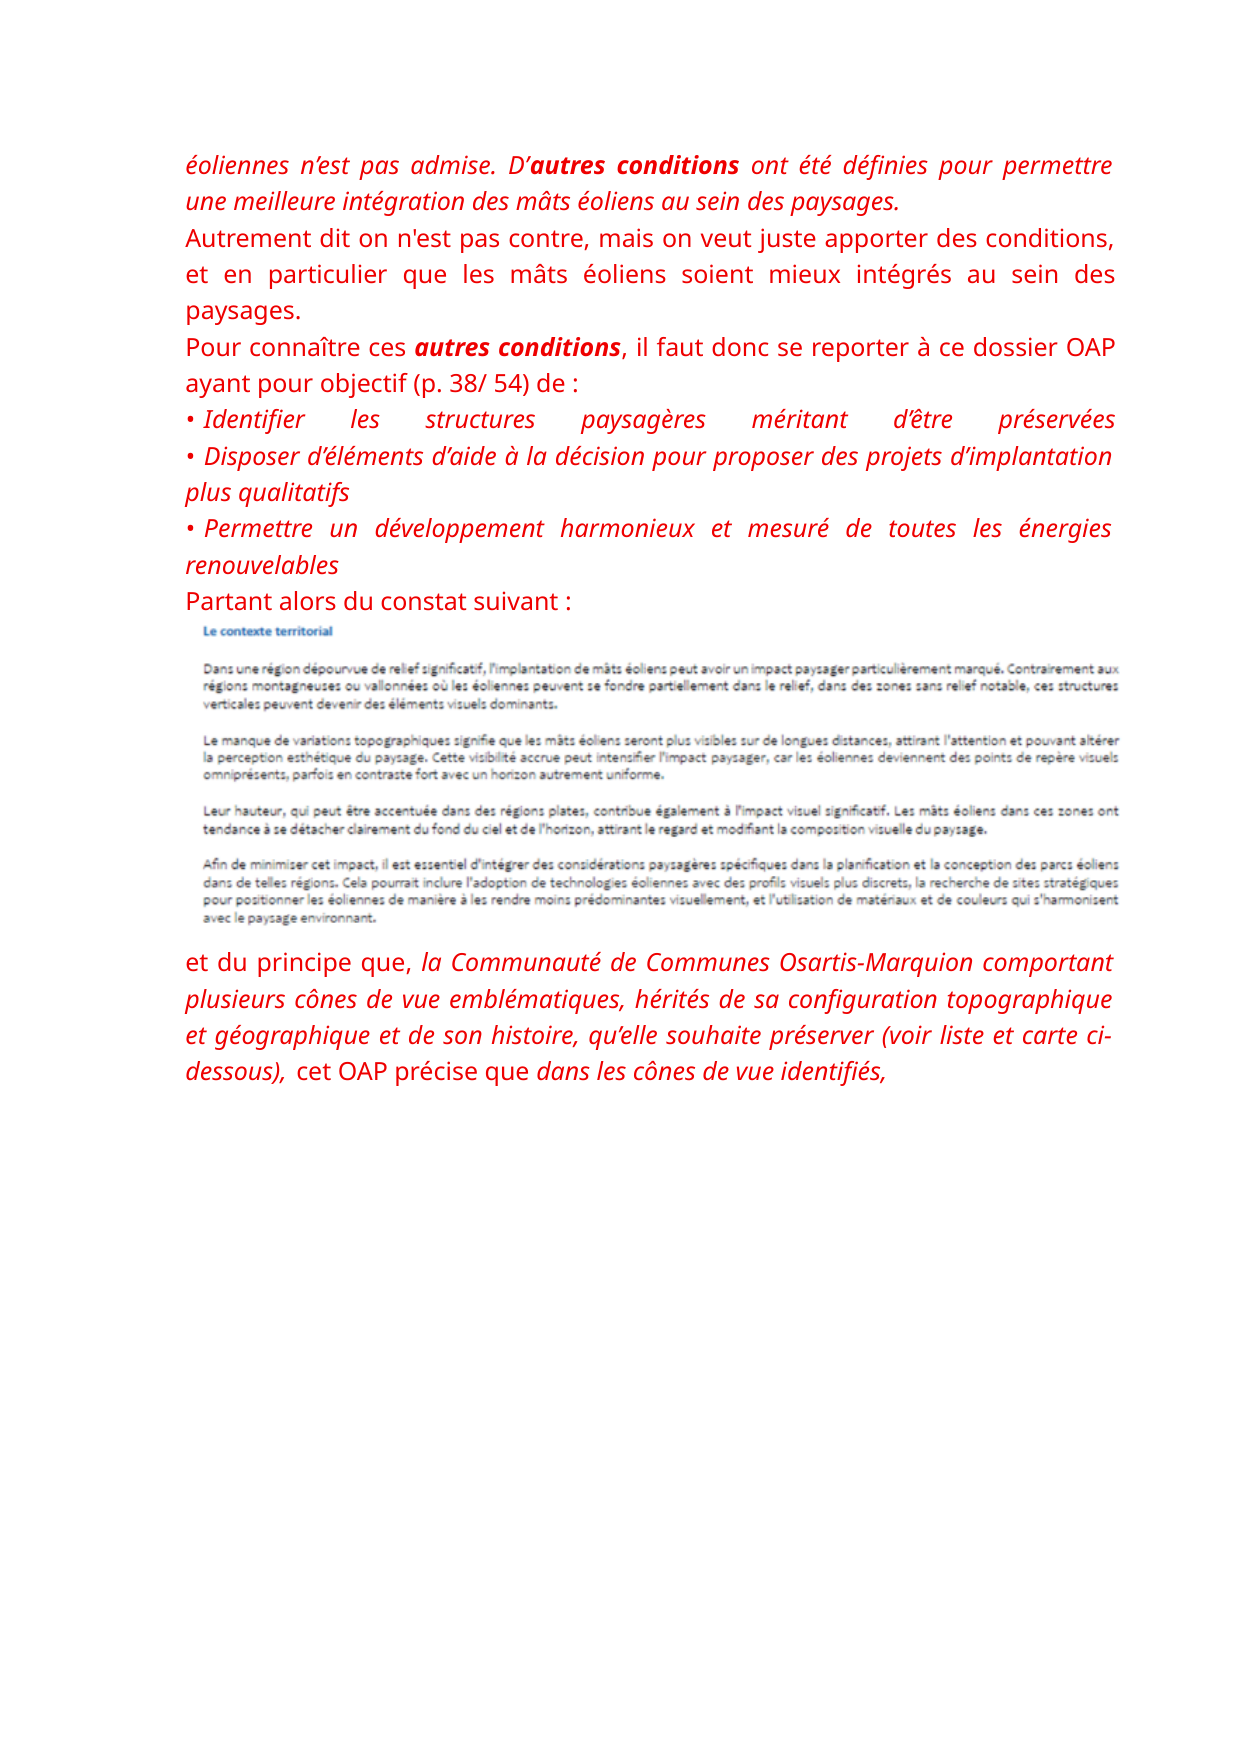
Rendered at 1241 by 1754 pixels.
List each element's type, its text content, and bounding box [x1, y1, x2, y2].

text • Permettre un développement harmonieux et mesuré de toutes les énergies renouvelables [185, 511, 1116, 582]
text Pour connaître ces autres conditions, il faut donc se reporter à ce dossier OAP ayant pour objectif (p. 38/ 54) de : [185, 329, 1116, 400]
text Partant alors du constat suivant : [185, 584, 1116, 618]
text et du principe que, la Communauté de Communes Osartis-Marquion comportant plusieurs cônes de vue emblématiques, hérités de sa configuration topographique et géographique et de son histoire, qu’elle souhaite préserver (voir liste et carte ci-dessous), cet OAP précise que dans les cônes de vue identifiés, [185, 945, 1116, 1088]
text • Identifier les structures paysagères méritant d’être préservées • Disposer d’éléments d’aide à la décision pour proposer des projets d’implantation plus qualitatifs [185, 402, 1116, 509]
text Autrement dit on n'est pas contre, mais on veut juste apporter des conditions, et en particulier que les mâts éoliens soient mieux intégrés au sein des paysages. [185, 220, 1116, 327]
picture [185, 620, 1130, 944]
text éoliennes n’est pas admise. D’autres conditions ont été définies pour permettre une meilleure intégration des mâts éoliens au sein des paysages. [185, 148, 1116, 218]
